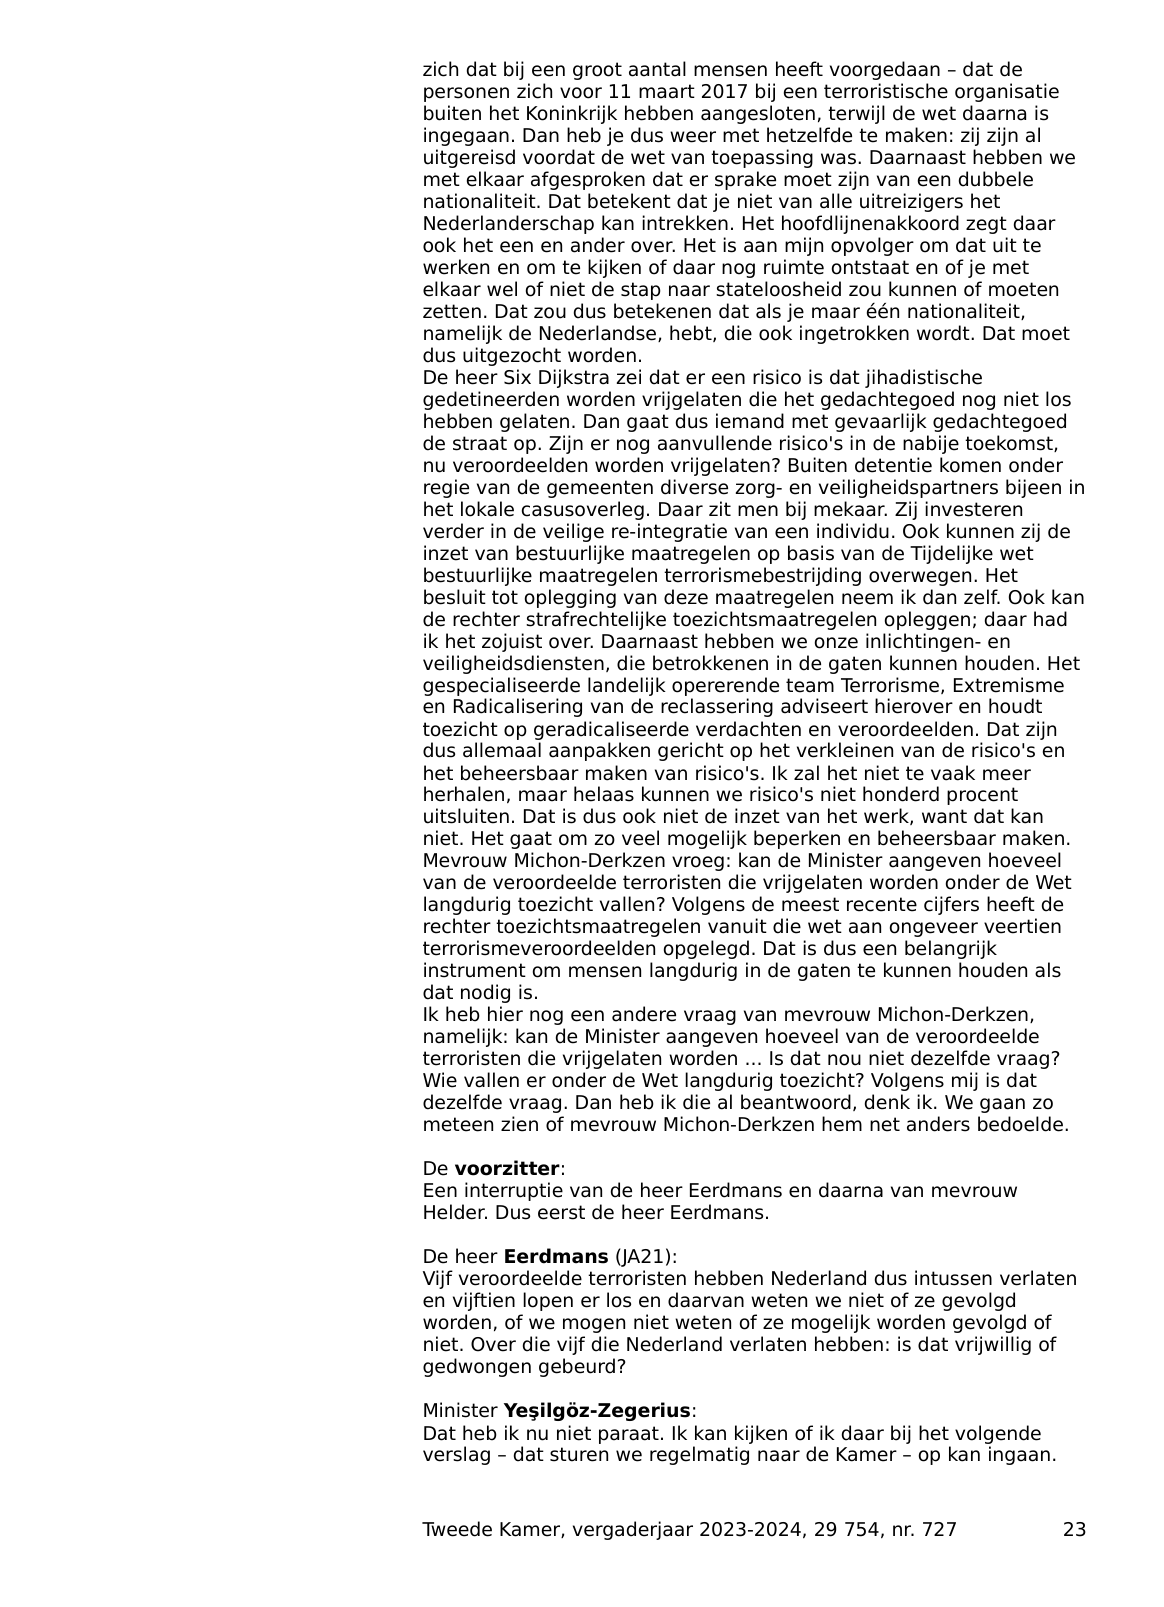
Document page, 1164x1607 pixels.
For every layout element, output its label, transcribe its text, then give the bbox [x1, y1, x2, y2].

text De heer Six Dijkstra zei dat er een risico is dat jihadistische gedetineerden worden vrijgelaten die het gedachtegoed nog niet los hebben gelaten. Dan gaat dus iemand met gevaarlijk gedachtegoed de straat op. Zijn er nog aanvullende risico's in de nabije toekomst, nu veroordeelden worden vrijgelaten? Buiten detentie komen onder regie van de gemeenten diverse zorg- en veiligheidspartners bijeen in het lokale casusoverleg. Daar zit men bij mekaar. Zij investeren verder in de veilige re-integratie van een individu. Ook kunnen zij de inzet van bestuurlijke maatregelen op basis van de Tijdelijke wet bestuurlijke maatregelen terrorismebestrijding overwegen. Het besluit tot oplegging van deze maatregelen neem ik dan zelf. Ook kan de rechter strafrechtelijke toezichtsmaatregelen opleggen; daar had ik het zojuist over. Daarnaast hebben we onze inlichtingen- en veiligheidsdiensten, die betrokkenen in de gaten kunnen houden. Het gespecialiseerde landelijk opererende team Terrorisme, Extremisme en Radicalisering van de reclassering adviseert hierover en houdt toezicht op geradicaliseerde verdachten en veroordeelden. Dat zijn dus allemaal aanpakken gericht op het verkleinen van de risico's en het beheersbaar maken van risico's. Ik zal het niet te vaak meer herhalen, maar helaas kunnen we risico's niet honderd procent uitsluiten. Dat is dus ook niet de inzet van het werk, want dat kan niet. Het gaat om zo veel mogelijk beperken en beheersbaar maken. [422, 367, 1087, 850]
text zich dat bij een groot aantal mensen heeft voorgedaan – dat de personen zich voor 11 maart 2017 bij een terroristische organisatie buiten het Koninkrijk hebben aangesloten, terwijl de wet daarna is ingegaan. Dan heb je dus weer met hetzelfde te maken: zij zijn al uitgereisd voordat de wet van toepassing was. Daarnaast hebben we met elkaar afgesproken dat er sprake moet zijn van een dubbele nationaliteit. Dat betekent dat je niet van alle uitreizigers het Nederlanderschap kan intrekken. Het hoofdlijnenakkoord zegt daar ook het een en ander over. Het is aan mijn opvolger om dat uit te werken en om te kijken of daar nog ruimte ontstaat en of je met elkaar wel of niet de stap naar stateloosheid zou kunnen of moeten zetten. Dat zou dus betekenen dat als je maar één nationaliteit, namelijk de Nederlandse, hebt, die ook ingetrokken wordt. Dat moet dus uitgezocht worden. [422, 59, 1087, 367]
text De heer Eerdmans (JA21): [422, 1246, 1087, 1268]
text Dat heb ik nu niet paraat. Ik kan kijken of ik daar bij het volgende verslag – dat sturen we regelmatig naar de Kamer – op kan ingaan. [422, 1422, 1087, 1466]
text De voorzitter: [422, 1158, 1087, 1180]
text Ik heb hier nog een andere vraag van mevrouw Michon-Derkzen, namelijk: kan de Minister aangeven hoeveel van de veroordeelde terroristen die vrijgelaten worden ... Is dat nou niet dezelfde vraag? Wie vallen er onder de Wet langdurig toezicht? Volgens mij is dat dezelfde vraag. Dan heb ik die al beantwoord, denk ik. We gaan zo meteen zien of mevrouw Michon-Derkzen hem net anders bedoelde. [422, 1004, 1087, 1136]
text Vijf veroordeelde terroristen hebben Nederland dus intussen verlaten en vijftien lopen er los en daarvan weten we niet of ze gevolgd worden, of we mogen niet weten of ze mogelijk worden gevolgd of niet. Over die vijf die Nederland verlaten hebben: is dat vrijwillig of gedwongen gebeurd? [422, 1268, 1087, 1378]
text Mevrouw Michon-Derkzen vroeg: kan de Minister aangeven hoeveel van de veroordeelde terroristen die vrijgelaten worden onder de Wet langdurig toezicht vallen? Volgens de meest recente cijfers heeft de rechter toezichtsmaatregelen vanuit die wet aan ongeveer veertien terrorismeveroordeelden opgelegd. Dat is dus een belangrijk instrument om mensen langdurig in de gaten te kunnen houden als dat nodig is. [422, 850, 1087, 1004]
text Minister Yeşilgöz-Zegerius: [422, 1400, 1087, 1422]
text Een interruptie van de heer Eerdmans en daarna van mevrouw Helder. Dus eerst de heer Eerdmans. [422, 1180, 1087, 1224]
